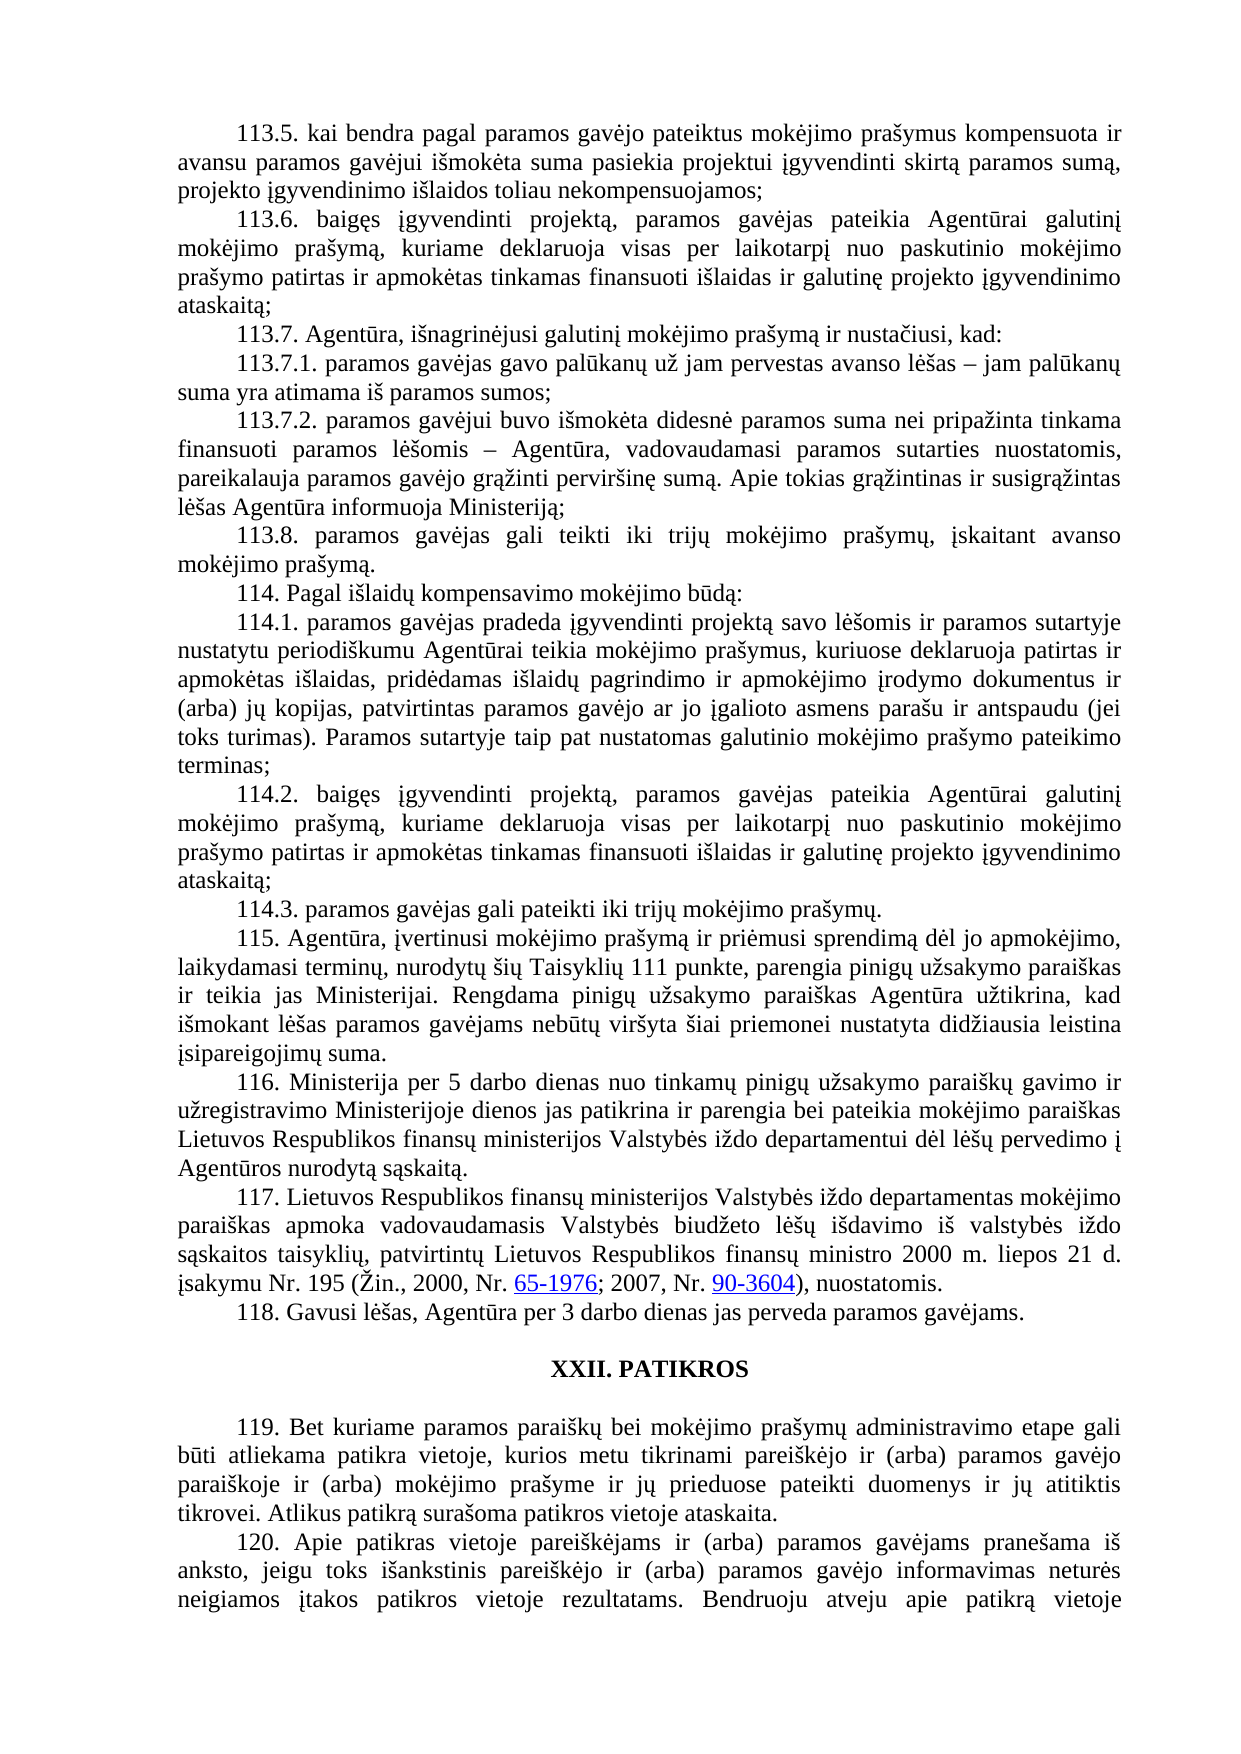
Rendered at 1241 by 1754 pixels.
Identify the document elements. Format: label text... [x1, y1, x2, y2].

text XXII. PATIKROS [177, 1354, 1122, 1383]
text 120. Apie patikras vietoje pareiškėjams ir (arba) paramos gavėjams pranešama iš anksto, jeigu toks išankstinis pareiškėjo ir (arba) paramos gavėjo informavimas neturės neigiamos įtakos patikros vietoje rezultatams. Bendruoju atveju apie patikrą vietoje [177, 1527, 1122, 1613]
text 113.5. kai bendra pagal paramos gavėjo pateiktus mokėjimo prašymus kompensuota ir avansu paramos gavėjui išmokėta suma pasiekia projektui įgyvendinti skirtą paramos sumą, projekto įgyvendinimo išlaidos toliau nekompensuojamos; [177, 118, 1122, 204]
text 113.7.2. paramos gavėjui buvo išmokėta didesnė paramos suma nei pripažinta tinkama finansuoti paramos lėšomis – Agentūra, vadovaudamasi paramos sutarties nuostatomis, pareikalauja paramos gavėjo grąžinti perviršinę sumą. Apie tokias grąžintinas ir susigrąžintas lėšas Agentūra informuoja Ministeriją; [177, 406, 1122, 521]
text 113.8. paramos gavėjas gali teikti iki trijų mokėjimo prašymų, įskaitant avanso mokėjimo prašymą. [177, 521, 1122, 578]
text 116. Ministerija per 5 darbo dienas nuo tinkamų pinigų užsakymo paraiškų gavimo ir užregistravimo Ministerijoje dienos jas patikrina ir parengia bei pateikia mokėjimo paraiškas Lietuvos Respublikos finansų ministerijos Valstybės iždo departamentui dėl lėšų pervedimo į Agentūros nurodytą sąskaitą. [177, 1067, 1122, 1182]
text 115. Agentūra, įvertinusi mokėjimo prašymą ir priėmusi sprendimą dėl jo apmokėjimo, laikydamasi terminų, nurodytų šių Taisyklių 111 punkte, parengia pinigų užsakymo paraiškas ir teikia jas Ministerijai. Rengdama pinigų užsakymo paraiškas Agentūra užtikrina, kad išmokant lėšas paramos gavėjams nebūtų viršyta šiai priemonei nustatyta didžiausia leistina įsipareigojimų suma. [177, 923, 1122, 1067]
text 113.7. Agentūra, išnagrinėjusi galutinį mokėjimo prašymą ir nustačiusi, kad: [177, 319, 1122, 348]
text 114. Pagal išlaidų kompensavimo mokėjimo būdą: [177, 578, 1122, 607]
text 114.2. baigęs įgyvendinti projektą, paramos gavėjas pateikia Agentūrai galutinį mokėjimo prašymą, kuriame deklaruoja visas per laikotarpį nuo paskutinio mokėjimo prašymo patirtas ir apmokėtas tinkamas finansuoti išlaidas ir galutinę projekto įgyvendinimo ataskaitą; [177, 779, 1122, 894]
text 114.3. paramos gavėjas gali pateikti iki trijų mokėjimo prašymų. [177, 894, 1122, 923]
text 118. Gavusi lėšas, Agentūra per 3 darbo dienas jas perveda paramos gavėjams. [177, 1297, 1122, 1326]
text 113.7.1. paramos gavėjas gavo palūkanų už jam pervestas avanso lėšas – jam palūkanų suma yra atimama iš paramos sumos; [177, 348, 1122, 406]
text 113.6. baigęs įgyvendinti projektą, paramos gavėjas pateikia Agentūrai galutinį mokėjimo prašymą, kuriame deklaruoja visas per laikotarpį nuo paskutinio mokėjimo prašymo patirtas ir apmokėtas tinkamas finansuoti išlaidas ir galutinę projekto įgyvendinimo ataskaitą; [177, 204, 1122, 319]
text 114.1. paramos gavėjas pradeda įgyvendinti projektą savo lėšomis ir paramos sutartyje nustatytu periodiškumu Agentūrai teikia mokėjimo prašymus, kuriuose deklaruoja patirtas ir apmokėtas išlaidas, pridėdamas išlaidų pagrindimo ir apmokėjimo įrodymo dokumentus ir (arba) jų kopijas, patvirtintas paramos gavėjo ar jo įgalioto asmens parašu ir antspaudu (jei toks turimas). Paramos sutartyje taip pat nustatomas galutinio mokėjimo prašymo pateikimo terminas; [177, 607, 1122, 779]
text 117. Lietuvos Respublikos finansų ministerijos Valstybės iždo departamentas mokėjimo paraiškas apmoka vadovaudamasis Valstybės biudžeto lėšų išdavimo iš valstybės iždo sąskaitos taisyklių, patvirtintų Lietuvos Respublikos finansų ministro 2000 m. liepos 21 d. įsakymu Nr. 195 (Žin., 2000, Nr. 65-1976; 2007, Nr. 90-3604), nuostatomis. [177, 1182, 1122, 1297]
text 119. Bet kuriame paramos paraiškų bei mokėjimo prašymų administravimo etape gali būti atliekama patikra vietoje, kurios metu tikrinami pareiškėjo ir (arba) paramos gavėjo paraiškoje ir (arba) mokėjimo prašyme ir jų prieduose pateikti duomenys ir jų atitiktis tikrovei. Atlikus patikrą surašoma patikros vietoje ataskaita. [177, 1412, 1122, 1527]
